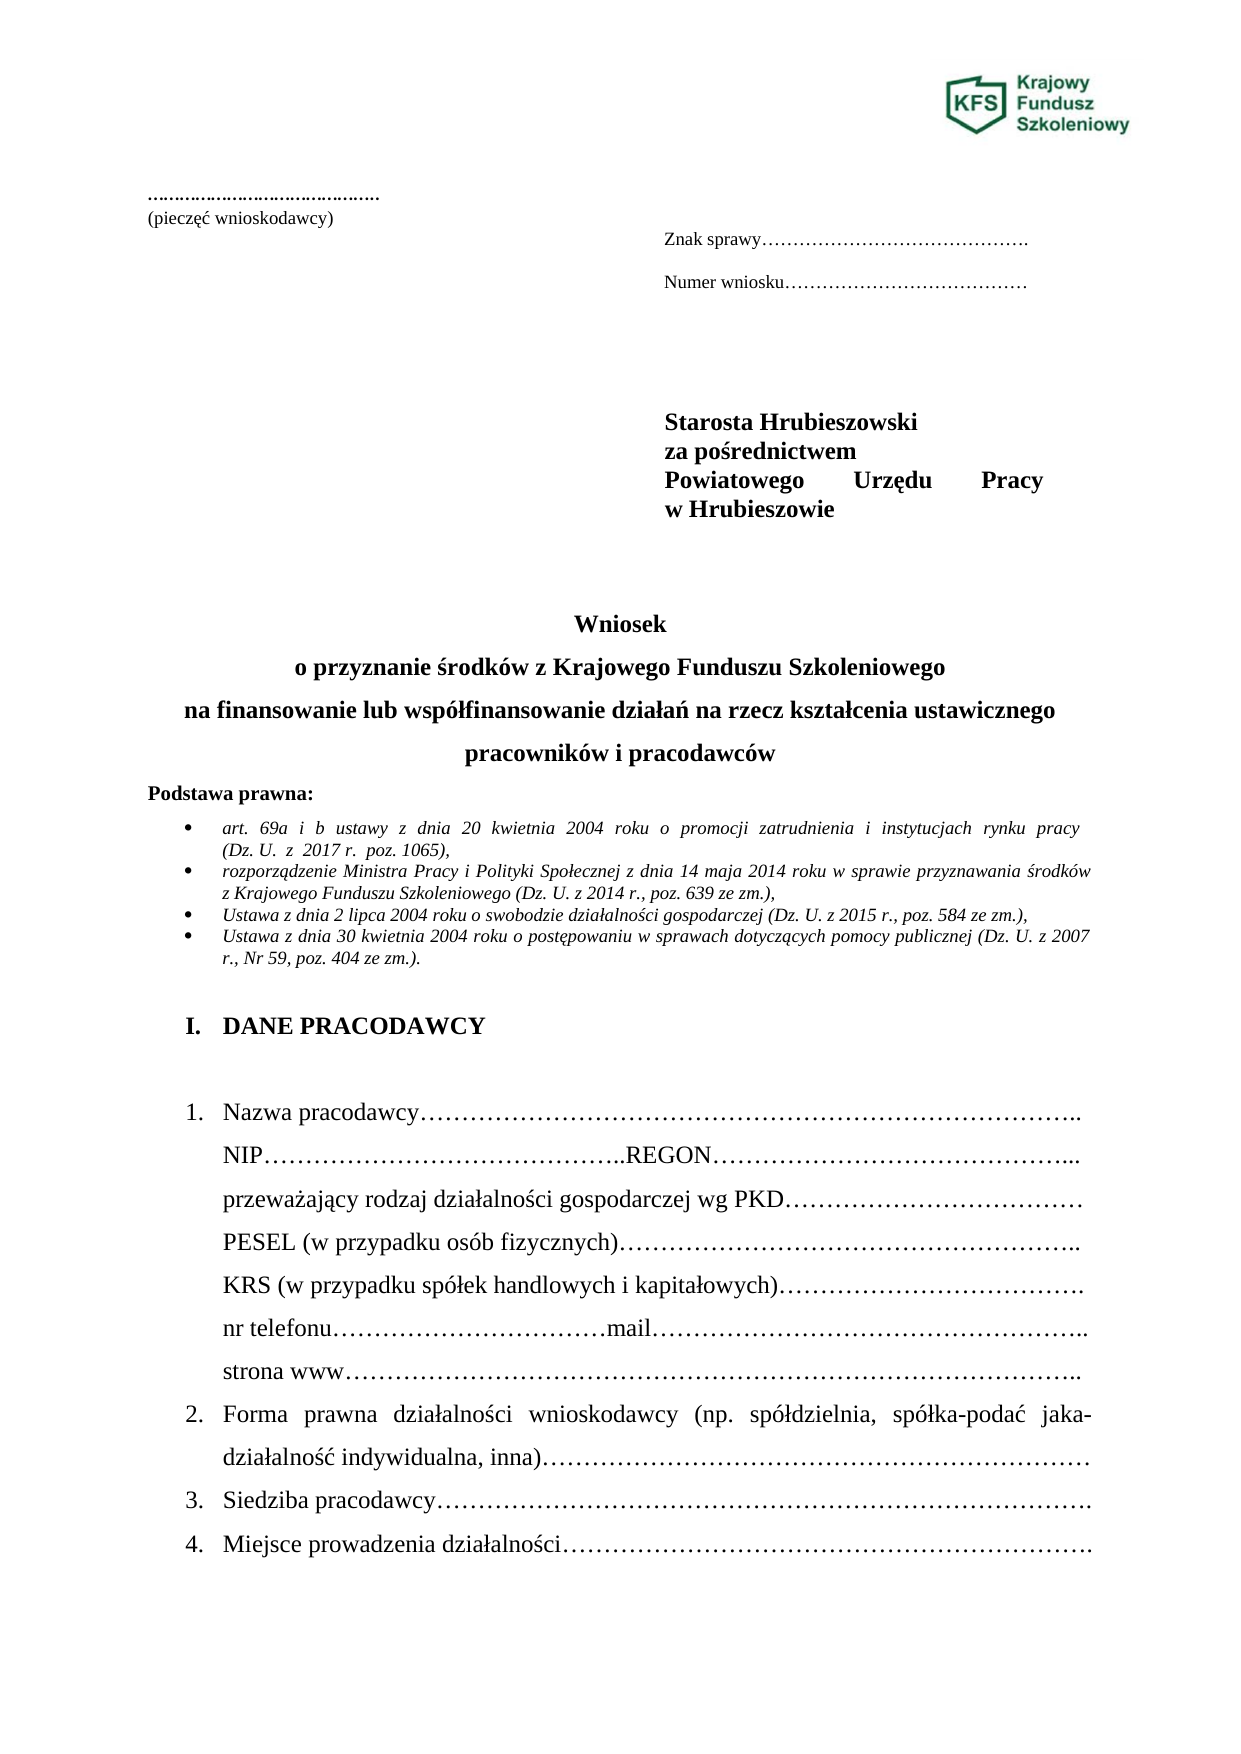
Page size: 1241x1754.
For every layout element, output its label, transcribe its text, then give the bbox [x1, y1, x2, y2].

list Ustawa z dnia 2 lipca 2004 roku o swobodzie działalności gospodarczej (Dz. U. z 2015 r., poz. 584 ze zm.), [185, 903, 1093, 925]
list Forma prawna działalności wnioskodawcy (np. spółdzielnia, spółka-podać jaka- działalność indywidualna, inna)………………………………………………………… [185, 1399, 1093, 1471]
list PESEL (w przypadku osób fizycznych)……………………………………………….. [223, 1227, 1093, 1256]
text Numer wniosku………………………………… [148, 271, 1093, 293]
text Powiatowego Urzędu Pracy w Hrubieszowie [664, 465, 1093, 522]
list Miejsce prowadzenia działalności………………………………………………………. [185, 1529, 1093, 1557]
list Ustawa z dnia 30 kwietnia 2004 roku o postępowaniu w sprawach dotyczących pomocy publicznej (Dz. U. z 2007 r., Nr 59, poz. 404 ze zm.). [185, 925, 1093, 968]
text Znak sprawy……………………………………. [590, 228, 1093, 250]
text …………………………………….. [148, 178, 1093, 207]
list przeważający rodzaj działalności gospodarczej wg PKD……………………………… [223, 1184, 1093, 1212]
text Wniosek [148, 609, 1093, 637]
picture [930, 59, 1145, 150]
list KRS (w przypadku spółek handlowych i kapitałowych)………………………………. [223, 1270, 1093, 1299]
list strona www…………………………………………………………………………….. [223, 1356, 1093, 1385]
text o przyznanie środków z Krajowego Funduszu Szkoleniowego [148, 652, 1093, 681]
text na finansowanie lub współfinansowanie działań na rzecz kształcenia ustawicznego pracowników i pracodawców [148, 695, 1093, 767]
list rozporządzenie Ministra Pracy i Polityki Społecznej z dnia 14 maja 2014 roku w sprawie przyznawania środków z Krajowego Funduszu Szkoleniowego (Dz. U. z 2014 r., poz. 639 ze zm.), [185, 860, 1093, 903]
text za pośrednictwem [635, 436, 1093, 465]
list Nazwa pracodawcy…………………………………………………………………….. [185, 1097, 1093, 1126]
list NIP……………………………………..REGON……………………………………... [223, 1141, 1093, 1169]
list DANE PRACODAWCY [185, 1011, 1093, 1040]
list Siedziba pracodawcy……………………………………………………………………. [185, 1486, 1093, 1514]
list nr telefonu……………………………mail…………………………………………….. [223, 1313, 1093, 1342]
list art. 69a i b ustawy z dnia 20 kwietnia 2004 roku o promocji zatrudnienia i instytucjach rynku pracy (Dz. U. z 2017 r. poz. 1065), [185, 817, 1093, 860]
text Starosta Hrubieszowski [148, 407, 1093, 436]
text (pieczęć wnioskodawcy) [148, 207, 1093, 228]
text Podstawa prawna: [148, 781, 1093, 805]
